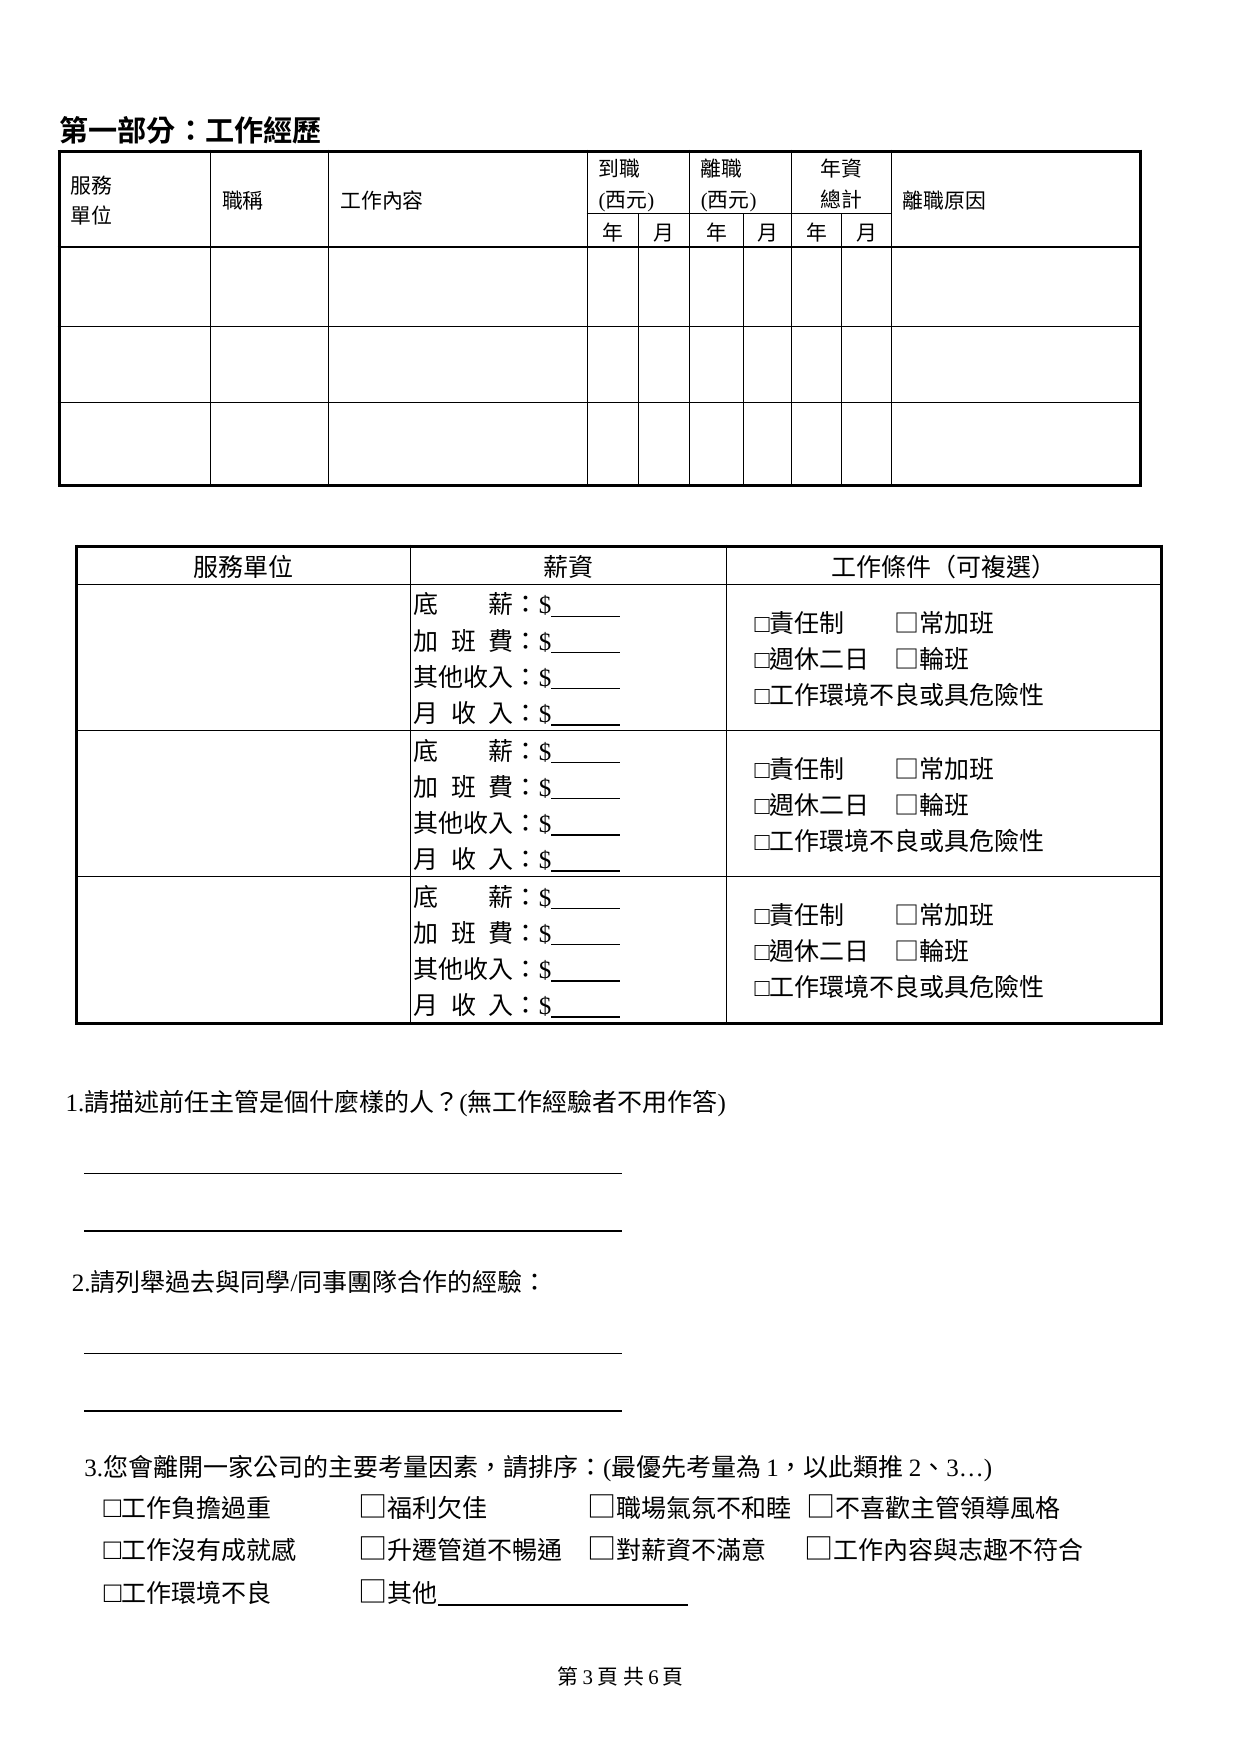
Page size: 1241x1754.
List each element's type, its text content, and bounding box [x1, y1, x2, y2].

table_cell [329, 248, 587, 326]
table_cell 月 [744, 214, 791, 246]
text □工作負擔過重 □福利欠佳 □職場氣氛不和睦 □不喜歡主管領導風格 [84, 1484, 1181, 1526]
text 3.您會離開一家公司的主要考量因素，請排序：(最優先考量為1，以此類推2、3…) [84, 1447, 1181, 1484]
table_header 薪資 [411, 548, 726, 584]
table_header 工作條件（可複選） [727, 548, 1160, 584]
table_cell [842, 327, 891, 402]
table_cell [792, 403, 841, 484]
table_cell [78, 731, 410, 876]
table_cell [61, 403, 210, 484]
table_cell [690, 248, 743, 326]
table_header 服務 單位 [61, 153, 210, 246]
table_cell [61, 327, 210, 402]
table_cell [588, 248, 638, 326]
text 1.請描述前任主管是個什麼樣的人？(無工作經驗者不用作答) [59, 1083, 1181, 1119]
table_header 服務單位 [78, 548, 410, 584]
table_cell [329, 327, 587, 402]
table_cell [744, 403, 791, 484]
table_cell [639, 327, 689, 402]
table_cell 底 薪：$ 加 班 費：$ 其他收入：$ 月 收 入：$ [411, 585, 726, 730]
table_cell [892, 403, 1139, 484]
table_cell 年 [792, 214, 841, 246]
table_cell [211, 248, 328, 326]
table_cell 底 薪：$ 加 班 費：$ 其他收入：$ 月 收 入：$ [411, 731, 726, 876]
table_cell [78, 877, 410, 1022]
table_cell □責任制 □常加班 □週休二日 □輪班 □工作環境不良或具危險性 [727, 731, 1160, 876]
table_cell [744, 327, 791, 402]
table_cell [690, 327, 743, 402]
table_cell [61, 248, 210, 326]
table_cell [639, 403, 689, 484]
table_cell □責任制 □常加班 □週休二日 □輪班 □工作環境不良或具危險性 [727, 585, 1160, 730]
table_header 職稱 [211, 153, 328, 246]
table_cell [588, 327, 638, 402]
text 2.請列舉過去與同學/同事團隊合作的經驗： [59, 1263, 1181, 1299]
table_cell 月 [842, 214, 891, 246]
table_cell □責任制 □常加班 □週休二日 □輪班 □工作環境不良或具危險性 [727, 877, 1160, 1022]
table_cell [792, 248, 841, 326]
table_cell 底 薪：$ 加 班 費：$ 其他收入：$ 月 收 入：$ [411, 877, 726, 1022]
table_header 離職原因 [892, 153, 1139, 246]
table_cell [211, 403, 328, 484]
text □工作沒有成就感 □升遷管道不暢通 □對薪資不滿意 □工作內容與志趣不符合 [84, 1526, 1181, 1568]
table_cell [892, 248, 1139, 326]
table_cell [792, 327, 841, 402]
text □工作環境不良 □其他 [59, 1568, 1181, 1611]
table_cell [588, 403, 638, 484]
text 第一部分：工作經歷 [59, 107, 1181, 149]
table_header 年資 總計 [792, 153, 891, 213]
table_cell 年 [588, 214, 638, 246]
table_cell [744, 248, 791, 326]
table_cell [842, 403, 891, 484]
table_cell 年 [690, 214, 743, 246]
table_header 到職 (西元) [588, 153, 689, 213]
table_cell [211, 327, 328, 402]
table_cell [639, 248, 689, 326]
table_cell [892, 327, 1139, 402]
table_header 離職 (西元) [690, 153, 791, 213]
table_cell [690, 403, 743, 484]
table_cell [78, 585, 410, 730]
table_cell [842, 248, 891, 326]
table_cell 月 [639, 214, 689, 246]
table_cell [329, 403, 587, 484]
table_header 工作內容 [329, 153, 587, 246]
